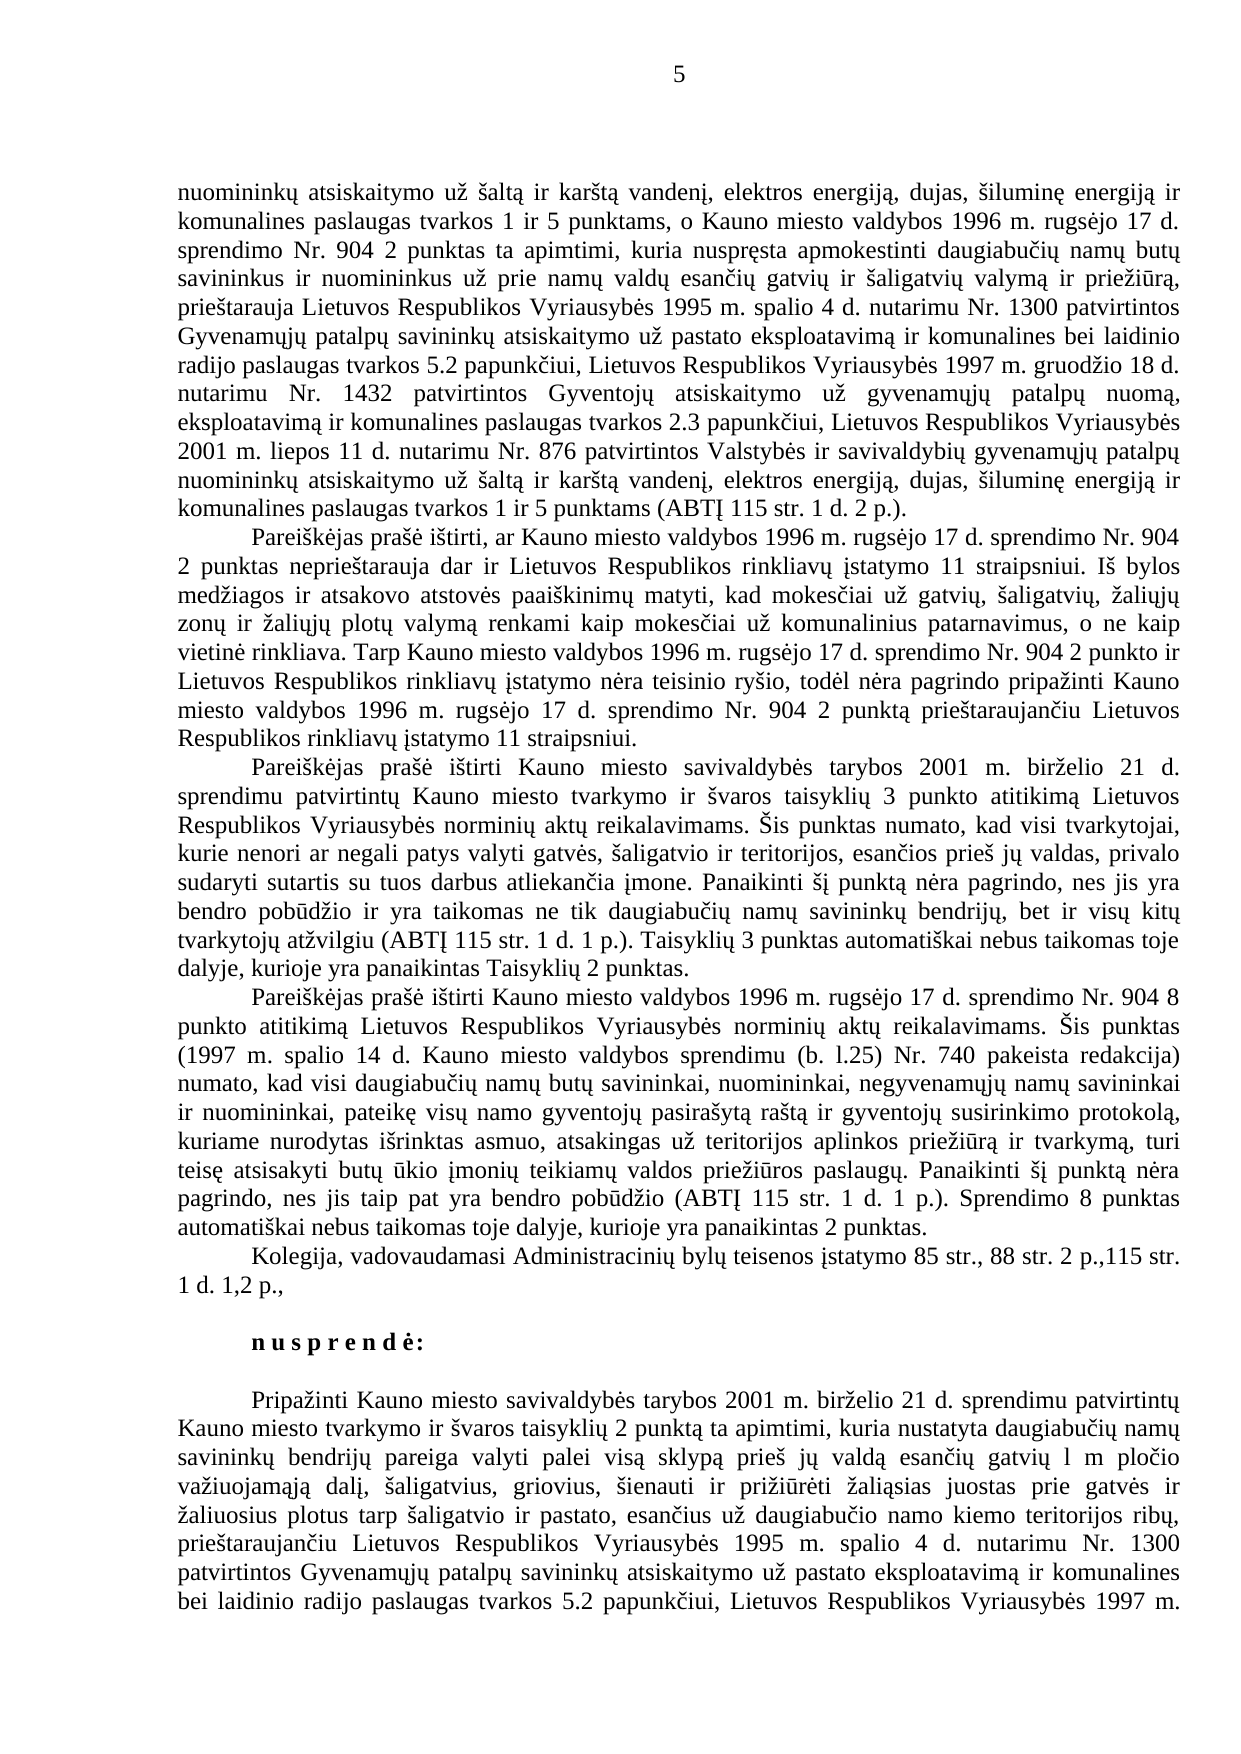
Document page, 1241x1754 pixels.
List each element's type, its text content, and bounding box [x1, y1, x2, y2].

text nusprendė: [177, 1327, 1181, 1356]
text Pripažinti Kauno miesto savivaldybės tarybos 2001 m. birželio 21 d. sprendimu patvirtintų Kauno miesto tvarkymo ir švaros taisyklių 2 punktą ta apimtimi, kuria nustatyta daugiabučių namų savininkų bendrijų pareiga valyti palei visą sklypą prieš jų valdą esančių gatvių l m pločio važiuojamąją dalį, šaligatvius, griovius, šienauti ir prižiūrėti žaliąsias juostas prie gatvės ir žaliuosius plotus tarp šaligatvio ir pastato, esančius už daugiabučio namo kiemo teritorijos ribų, prieštaraujančiu Lietuvos Respublikos Vyriausybės 1995 m. spalio 4 d. nutarimu Nr. 1300 patvirtintos Gyvenamųjų patalpų savininkų atsiskaitymo už pastato eksploatavimą ir komunalines bei laidinio radijo paslaugas tvarkos 5.2 papunkčiui, Lietuvos Respublikos Vyriausybės 1997 m. [177, 1385, 1181, 1615]
text Pareiškėjas prašė ištirti Kauno miesto valdybos 1996 m. rugsėjo 17 d. sprendimo Nr. 904 8 punkto atitikimą Lietuvos Respublikos Vyriausybės norminių aktų reikalavimams. Šis punktas (1997 m. spalio 14 d. Kauno miesto valdybos sprendimu (b. l.25) Nr. 740 pakeista redakcija) numato, kad visi daugiabučių namų butų savininkai, nuomininkai, negyvenamųjų namų savininkai ir nuomininkai, pateikę visų namo gyventojų pasirašytą raštą ir gyventojų susirinkimo protokolą, kuriame nurodytas išrinktas asmuo, atsakingas už teritorijos aplinkos priežiūrą ir tvarkymą, turi teisę atsisakyti butų ūkio įmonių teikiamų valdos priežiūros paslaugų. Panaikinti šį punktą nėra pagrindo, nes jis taip pat yra bendro pobūdžio (ABTĮ 115 str. 1 d. 1 p.). Sprendimo 8 punktas automatiškai nebus taikomas toje dalyje, kurioje yra panaikintas 2 punktas. [177, 982, 1181, 1241]
text Pareiškėjas prašė ištirti, ar Kauno miesto valdybos 1996 m. rugsėjo 17 d. sprendimo Nr. 904 2 punktas neprieštarauja dar ir Lietuvos Respublikos rinkliavų įstatymo 11 straipsniui. Iš bylos medžiagos ir atsakovo atstovės paaiškinimų matyti, kad mokesčiai už gatvių, šaligatvių, žaliųjų zonų ir žaliųjų plotų valymą renkami kaip mokesčiai už komunalinius patarnavimus, o ne kaip vietinė rinkliava. Tarp Kauno miesto valdybos 1996 m. rugsėjo 17 d. sprendimo Nr. 904 2 punkto ir Lietuvos Respublikos rinkliavų įstatymo nėra teisinio ryšio, todėl nėra pagrindo pripažinti Kauno miesto valdybos 1996 m. rugsėjo 17 d. sprendimo Nr. 904 2 punktą prieštaraujančiu Lietuvos Respublikos rinkliavų įstatymo 11 straipsniui. [177, 522, 1181, 752]
text nuomininkų atsiskaitymo už šaltą ir karštą vandenį, elektros energiją, dujas, šiluminę energiją ir komunalines paslaugas tvarkos 1 ir 5 punktams, o Kauno miesto valdybos 1996 m. rugsėjo 17 d. sprendimo Nr. 904 2 punktas ta apimtimi, kuria nuspręsta apmokestinti daugiabučių namų butų savininkus ir nuomininkus už prie namų valdų esančių gatvių ir šaligatvių valymą ir priežiūrą, prieštarauja Lietuvos Respublikos Vyriausybės 1995 m. spalio 4 d. nutarimu Nr. 1300 patvirtintos Gyvenamųjų patalpų savininkų atsiskaitymo už pastato eksploatavimą ir komunalines bei laidinio radijo paslaugas tvarkos 5.2 papunkčiui, Lietuvos Respublikos Vyriausybės 1997 m. gruodžio 18 d. nutarimu Nr. 1432 patvirtintos Gyventojų atsiskaitymo už gyvenamųjų patalpų nuomą, eksploatavimą ir komunalines paslaugas tvarkos 2.3 papunkčiui, Lietuvos Respublikos Vyriausybės 2001 m. liepos 11 d. nutarimu Nr. 876 patvirtintos Valstybės ir savivaldybių gyvenamųjų patalpų nuomininkų atsiskaitymo už šaltą ir karštą vandenį, elektros energiją, dujas, šiluminę energiją ir komunalines paslaugas tvarkos 1 ir 5 punktams (ABTĮ 115 str. 1 d. 2 p.). [177, 177, 1181, 522]
text Kolegija, vadovaudamasi Administracinių bylų teisenos įstatymo 85 str., 88 str. 2 p.,115 str. 1 d. 1,2 p., [177, 1241, 1181, 1298]
text Pareiškėjas prašė ištirti Kauno miesto savivaldybės tarybos 2001 m. birželio 21 d. sprendimu patvirtintų Kauno miesto tvarkymo ir švaros taisyklių 3 punkto atitikimą Lietuvos Respublikos Vyriausybės norminių aktų reikalavimams. Šis punktas numato, kad visi tvarkytojai, kurie nenori ar negali patys valyti gatvės, šaligatvio ir teritorijos, esančios prieš jų valdas, privalo sudaryti sutartis su tuos darbus atliekančia įmone. Panaikinti šį punktą nėra pagrindo, nes jis yra bendro pobūdžio ir yra taikomas ne tik daugiabučių namų savininkų bendrijų, bet ir visų kitų tvarkytojų atžvilgiu (ABTĮ 115 str. 1 d. 1 p.). Taisyklių 3 punktas automatiškai nebus taikomas toje dalyje, kurioje yra panaikintas Taisyklių 2 punktas. [177, 752, 1181, 982]
